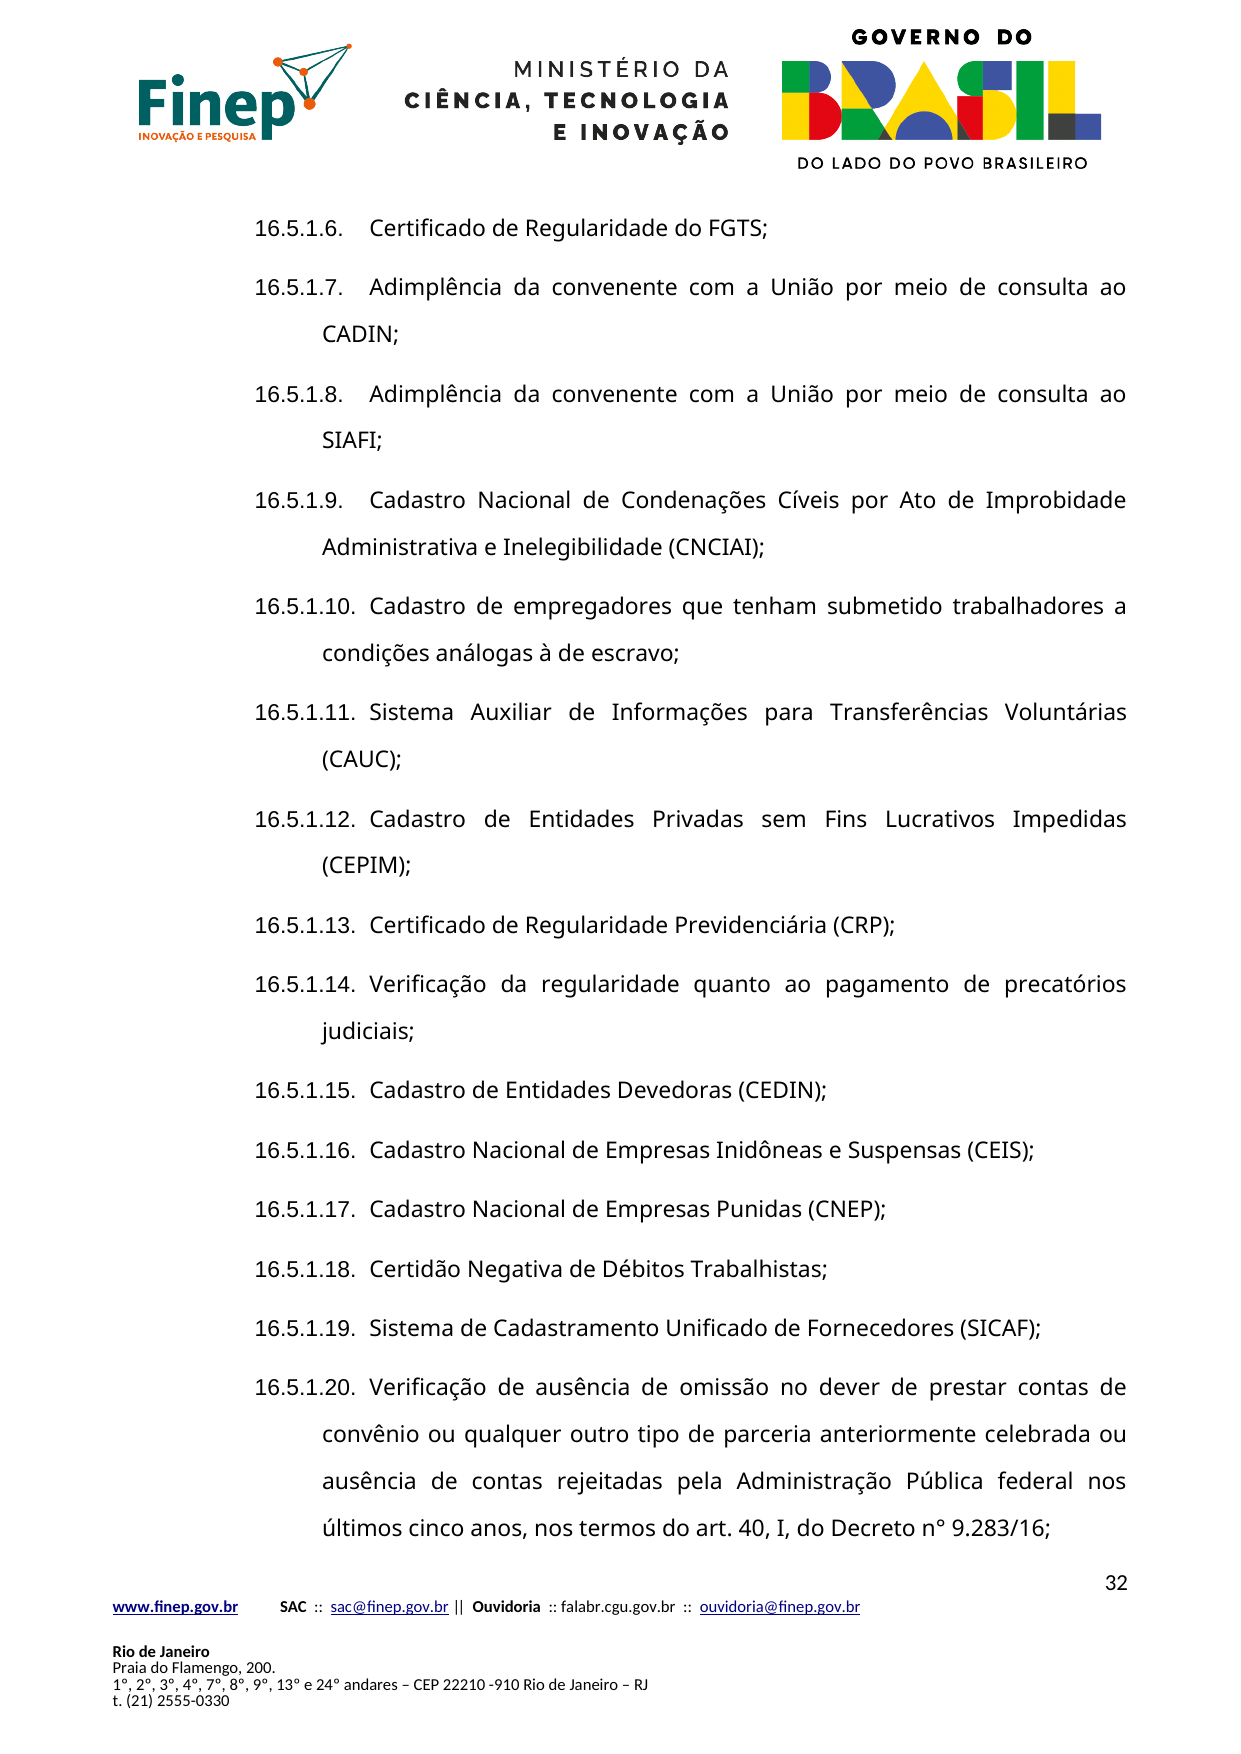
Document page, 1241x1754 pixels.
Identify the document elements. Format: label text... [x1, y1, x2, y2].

list Cadastro de Entidades Privadas sem Fins Lucrativos Impedidas (CEPIM); [254, 802, 1128, 881]
list Certidão Negativa de Débitos Trabalhistas; [254, 1252, 1128, 1284]
list Adimplência da convenente com a União por meio de consulta ao SIAFI; [254, 377, 1128, 456]
list Cadastro Nacional de Empresas Inidôneas e Suspensas (CEIS); [254, 1134, 1128, 1165]
list Adimplência da convenente com a União por meio de consulta ao CADIN; [254, 271, 1128, 349]
list Cadastro Nacional de Condenações Cíveis por Ato de Improbidade Administrativa e Inelegibilidade (CNCIAI); [254, 484, 1128, 562]
list Certificado de Regularidade do FGTS; [254, 212, 1128, 243]
list Cadastro de Entidades Devedoras (CEDIN); [254, 1074, 1128, 1106]
list Certificado de Regularidade Previdenciária (CRP); [254, 909, 1128, 940]
list Verificação da regularidade quanto ao pagamento de precatórios judiciais; [254, 968, 1128, 1046]
list Sistema Auxiliar de Informações para Transferências Voluntárias (CAUC); [254, 696, 1128, 774]
list Cadastro de empregadores que tenham submetido trabalhadores a condições análogas à de escravo; [254, 590, 1128, 668]
list Sistema de Cadastramento Unificado de Fornecedores (SICAF); [254, 1312, 1128, 1343]
list Cadastro Nacional de Empresas Punidas (CNEP); [254, 1193, 1128, 1224]
list Verificação de ausência de omissão no dever de prestar contas de convênio ou qualquer outro tipo de parceria anteriormente celebrada ou ausência de contas rejeitadas pela Administração Pública federal nos últimos cinco anos, nos termos do art. 40, I, do Decreto n° 9.283/16; [254, 1371, 1128, 1543]
